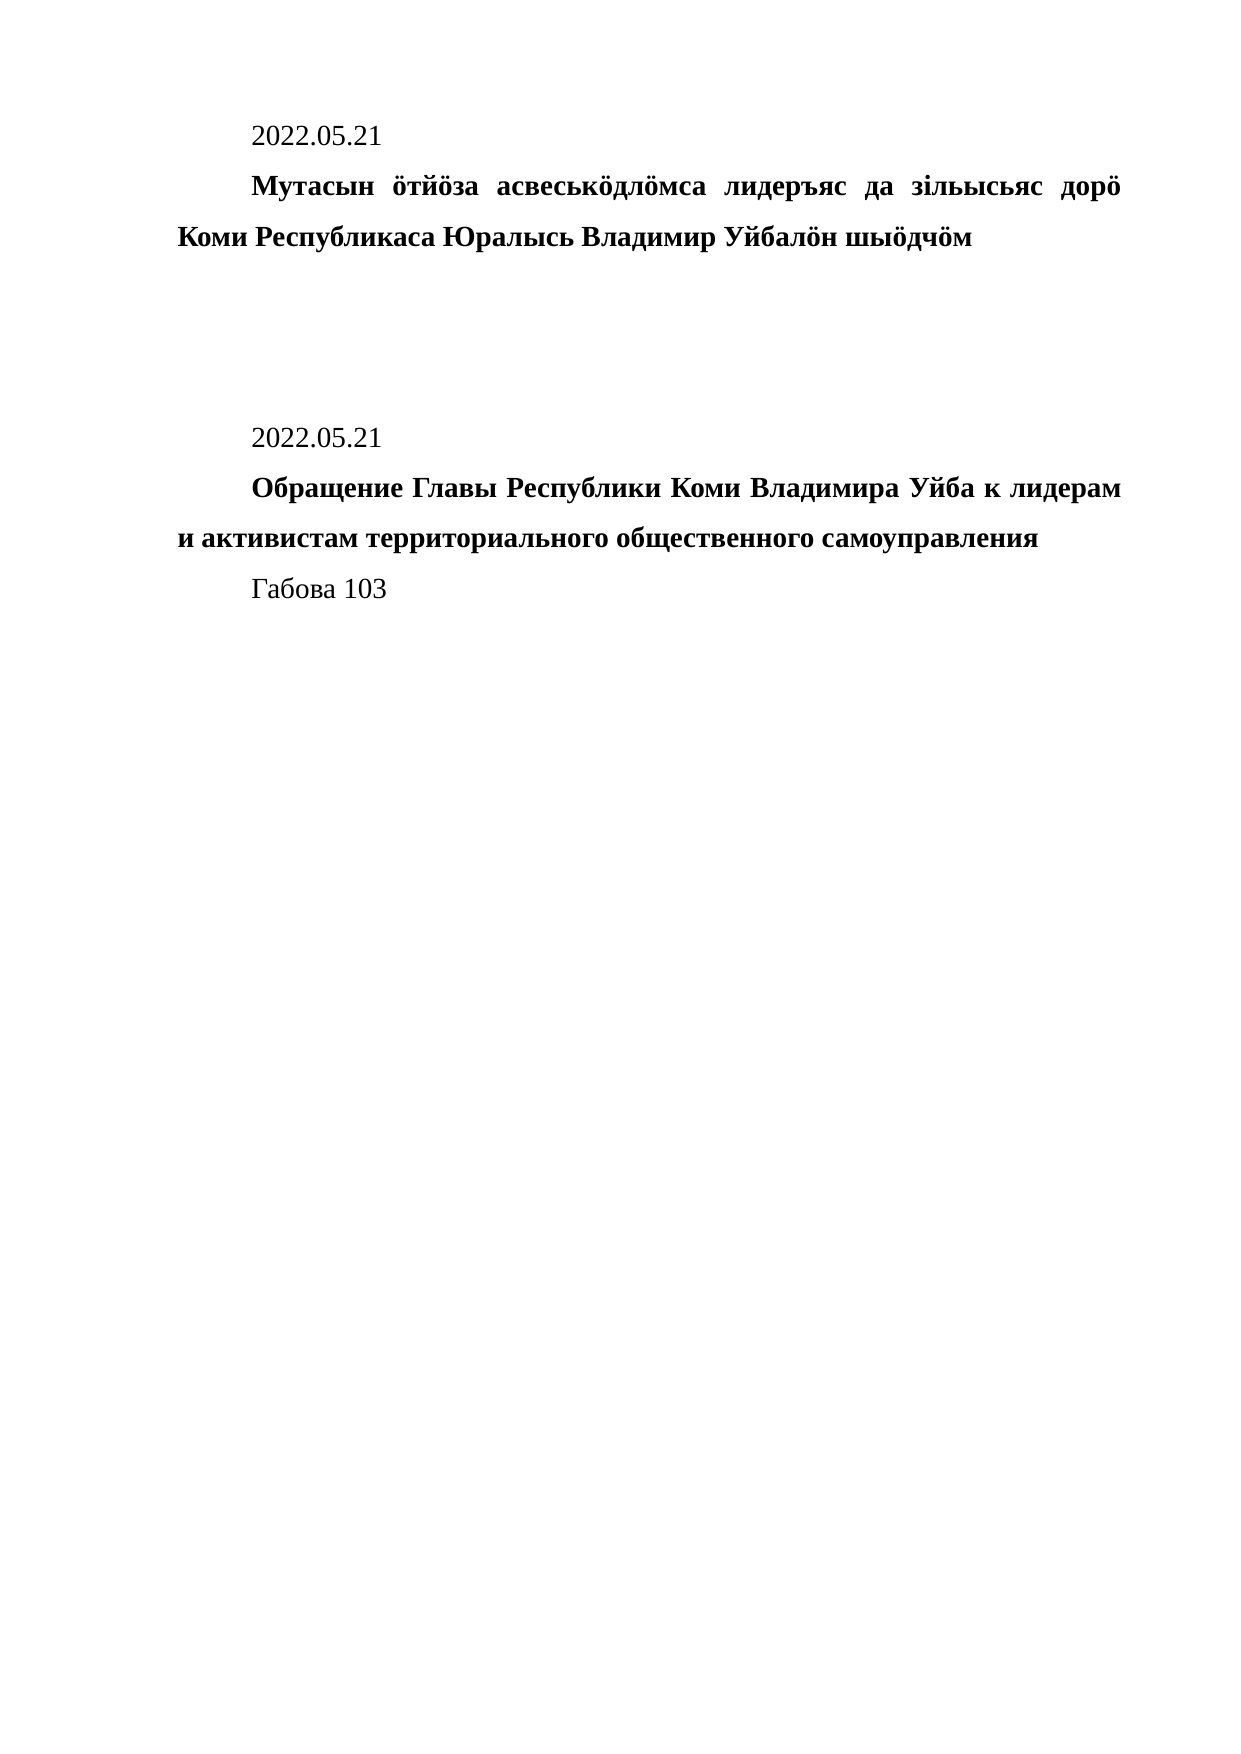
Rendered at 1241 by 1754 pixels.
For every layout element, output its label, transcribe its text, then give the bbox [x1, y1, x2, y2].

subtitle 2022.05.21 [177, 118, 1122, 152]
subtitle Обращение Главы Республики Коми Владимира Уйба к лидерам и активистам территориального общественного самоуправления [177, 470, 1122, 554]
text Габова 103 [177, 571, 1122, 604]
text Мутасын ӧтйӧза асвеськӧдлӧмса лидеръяс да зільысьяс дорӧ Коми Республикаса Юралысь Владимир Уйбалӧн шыӧдчӧм [177, 168, 1122, 252]
subtitle 2022.05.21 [177, 420, 1122, 453]
